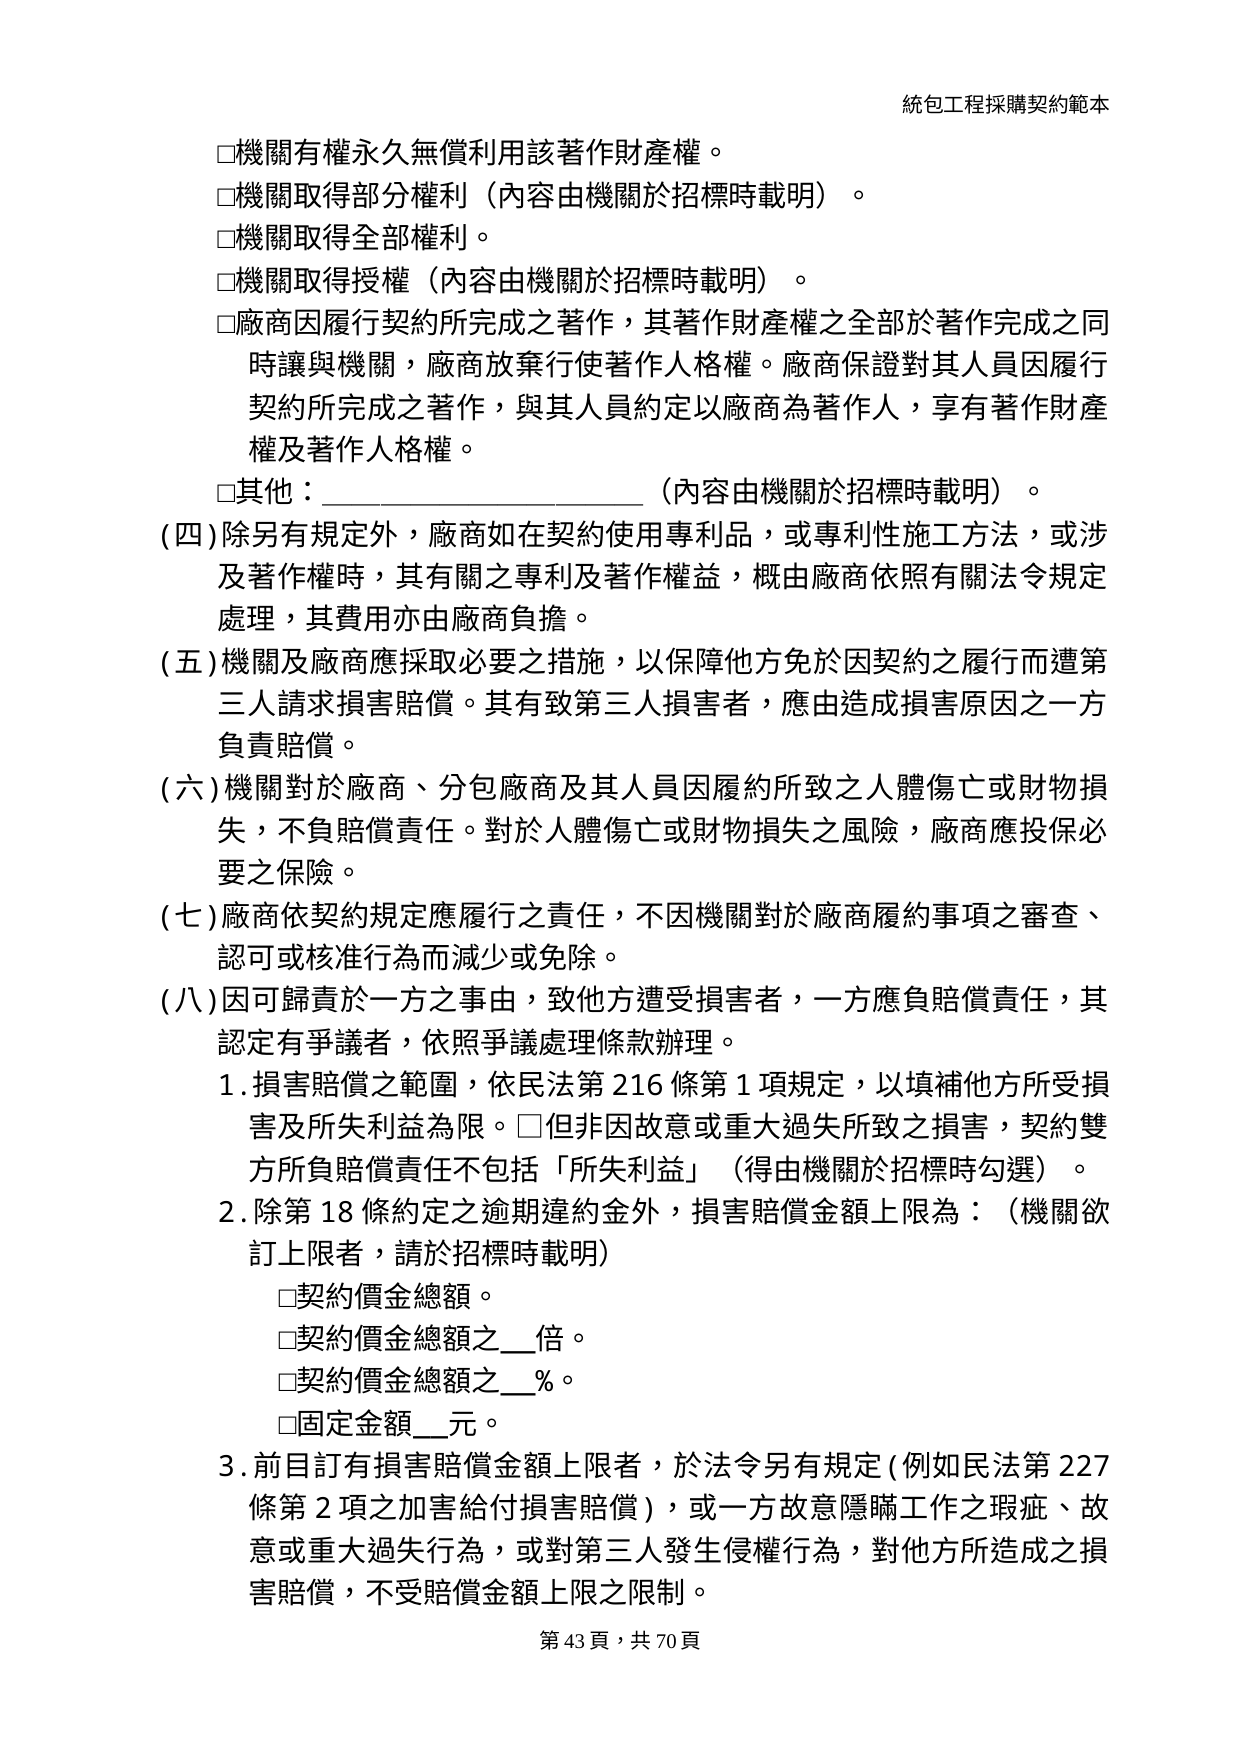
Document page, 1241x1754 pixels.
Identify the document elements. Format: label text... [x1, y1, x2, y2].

text □契約價金總額之__倍。 [279, 1316, 1110, 1358]
text (八)因可歸責於一方之事由，致他方遭受損害者，一方應負賠償責任，其認定有爭議者，依照爭議處理條款辦理。 [156, 977, 1110, 1061]
text (五)機關及廠商應採取必要之措施，以保障他方免於因契約之履行而遭第三人請求損害賠償。其有致第三人損害者，應由造成損害原因之一方負責賠償。 [156, 638, 1110, 765]
text 3.前目訂有損害賠償金額上限者，於法令另有規定(例如民法第227條第2項之加害給付損害賠償)，或一方故意隱瞞工作之瑕疵、故意或重大過失行為，或對第三人發生侵權行為，對他方所造成之損害賠償，不受賠償金額上限之限制。 [217, 1443, 1110, 1612]
text (六)機關對於廠商、分包廠商及其人員因履約所致之人體傷亡或財物損失，不負賠償責任。對於人體傷亡或財物損失之風險，廠商應投保必要之保險。 [156, 765, 1110, 892]
text □契約價金總額之__%。 [279, 1358, 1110, 1400]
text □固定金額__元。 [279, 1400, 1110, 1443]
text □其他：＿＿＿＿＿＿＿＿＿＿＿（內容由機關於招標時載明）。 [217, 469, 1110, 511]
text □機關有權永久無償利用該著作財產權。 [217, 130, 1110, 172]
text (四)除另有規定外，廠商如在契約使用專利品，或專利性施工方法，或涉及著作權時，其有關之專利及著作權益，概由廠商依照有關法令規定處理，其費用亦由廠商負擔。 [156, 511, 1110, 638]
text □契約價金總額。 [279, 1273, 1110, 1316]
text 1.損害賠償之範圍，依民法第216條第1項規定，以填補他方所受損害及所失利益為限。□但非因故意或重大過失所致之損害，契約雙方所負賠償責任不包括「所失利益」（得由機關於招標時勾選）。 [217, 1061, 1110, 1188]
text □機關取得授權（內容由機關於招標時載明）。 [217, 257, 1110, 299]
text □機關取得部分權利（內容由機關於招標時載明）。 [217, 172, 1110, 215]
text 2.除第18條約定之逾期違約金外，損害賠償金額上限為：（機關欲訂上限者，請於招標時載明） [217, 1188, 1110, 1273]
text □機關取得全部權利。 [217, 215, 1110, 257]
text □廠商因履行契約所完成之著作，其著作財產權之全部於著作完成之同時讓與機關，廠商放棄行使著作人格權。廠商保證對其人員因履行契約所完成之著作，與其人員約定以廠商為著作人，享有著作財產權及著作人格權。 [217, 299, 1110, 469]
text (七)廠商依契約規定應履行之責任，不因機關對於廠商履約事項之審查、認可或核准行為而減少或免除。 [156, 892, 1110, 977]
